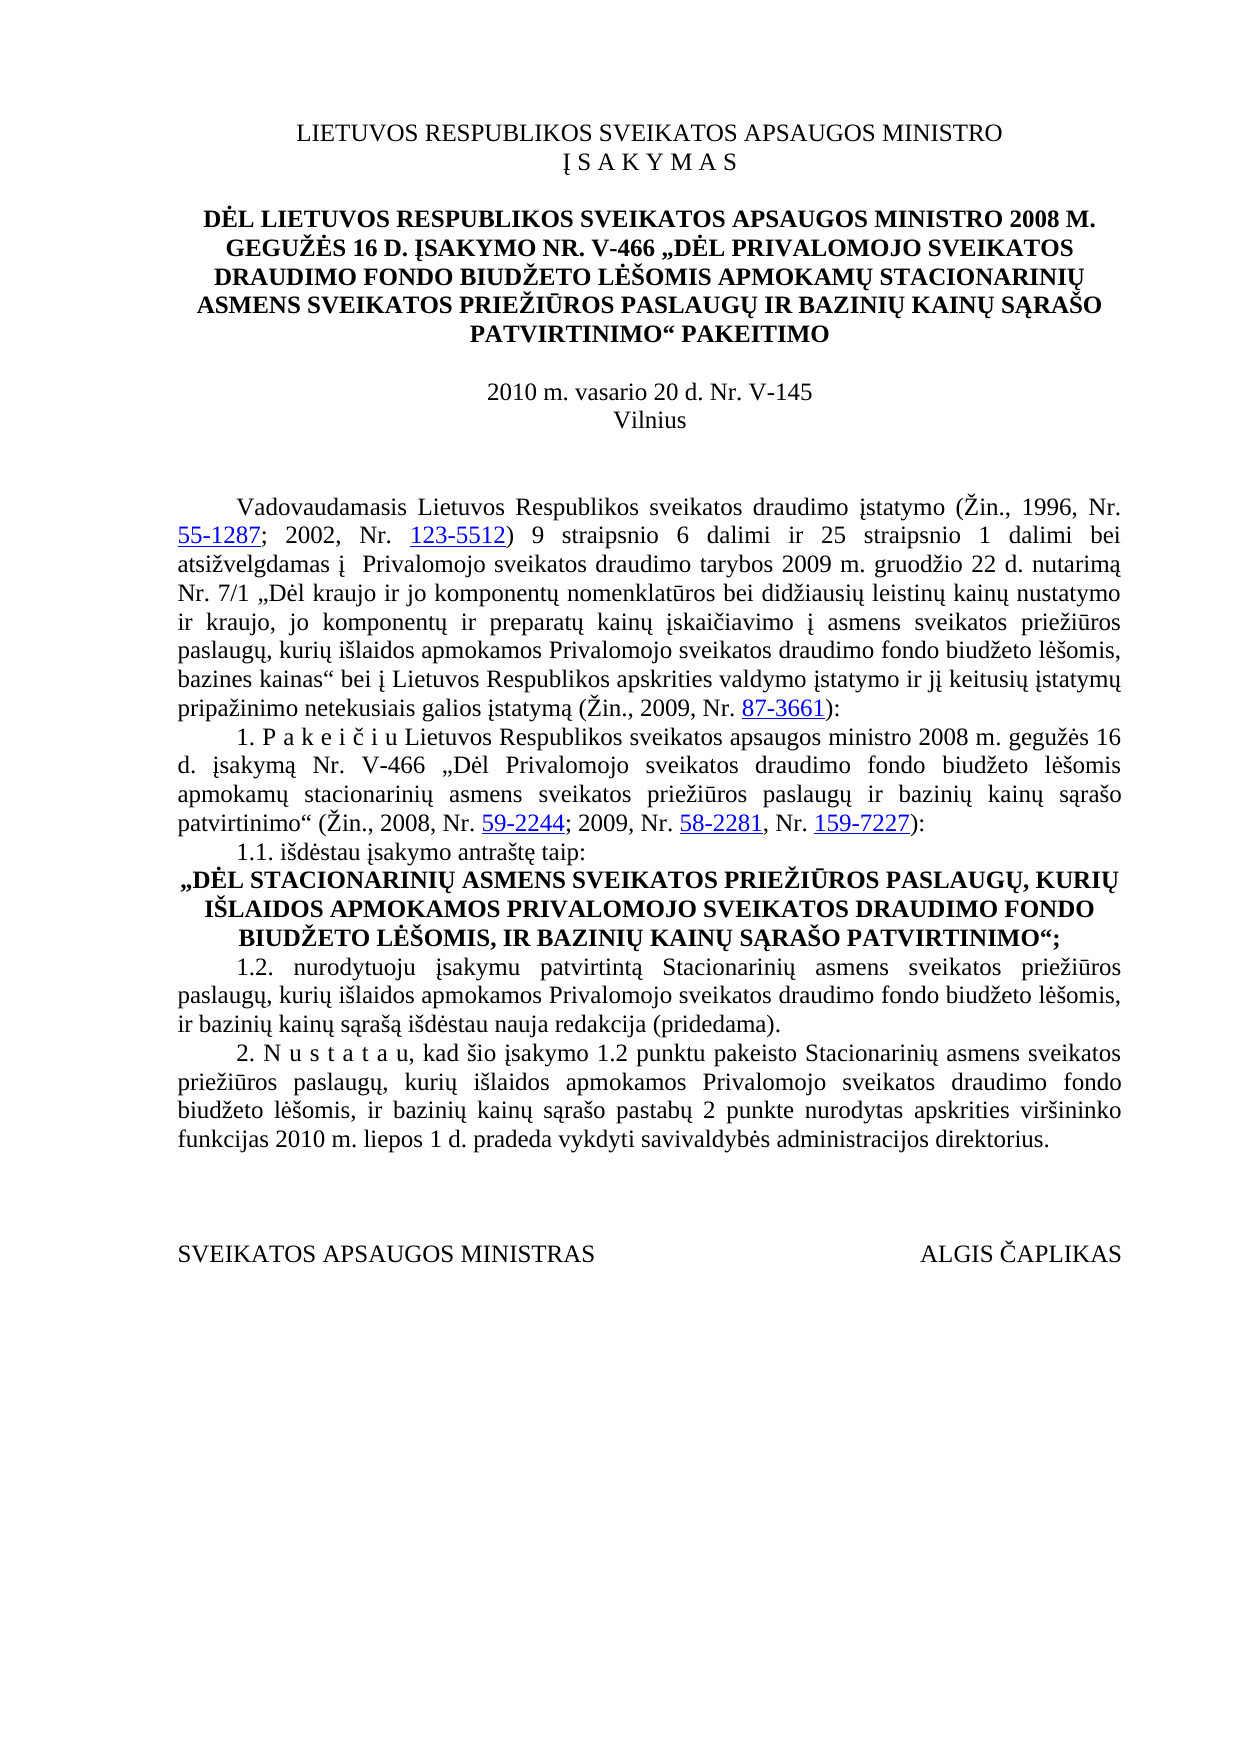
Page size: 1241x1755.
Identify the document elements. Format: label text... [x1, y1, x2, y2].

text Vilnius [177, 406, 1122, 434]
text 1. P a k e i č i u Lietuvos Respublikos sveikatos apsaugos ministro 2008 m. gegužės 16 d. įsakymą Nr. V-466 „Dėl Privalomojo sveikatos draudimo fondo biudžeto lėšomis apmokamų stacionarinių asmens sveikatos priežiūros paslaugų ir bazinių kainų sąrašo patvirtinimo“ (Žin., 2008, Nr. 59-2244; 2009, Nr. 58-2281, Nr. 159-7227): [177, 722, 1122, 837]
text „Dėl Stacionarinių asmens sveikatos priežiūros paslaugų, kurių išlaidos apmokamos Privalomojo sveikatos draudimo fondo biudžeto lėšomis, ir bazinių kainų sąrašo patvirtinimo“; [177, 866, 1122, 952]
text 1.2. nurodytuoju įsakymu patvirtintą Stacionarinių asmens sveikatos priežiūros paslaugų, kurių išlaidos apmokamos Privalomojo sveikatos draudimo fondo biudžeto lėšomis, ir bazinių kainų sąrašą išdėstau nauja redakcija (pridedama). [177, 952, 1122, 1038]
text LIETUVOS RESPUBLIKOS SVEIKATOS APSAUGOS MINISTRO [177, 118, 1122, 147]
text 1.1. išdėstau įsakymo antraštę taip: [177, 837, 1122, 866]
text Į S A K Y M A S [177, 147, 1122, 176]
text 2010 m. vasario 20 d. Nr. V-145 [177, 377, 1122, 406]
text 2. N u s t a t a u, kad šio įsakymo 1.2 punktu pakeisto Stacionarinių asmens sveikatos priežiūros paslaugų, kurių išlaidos apmokamos Privalomojo sveikatos draudimo fondo biudžeto lėšomis, ir bazinių kainų sąrašo pastabų 2 punkte nurodytas apskrities viršininko funkcijas 2010 m. liepos 1 d. pradeda vykdyti savivaldybės administracijos direktorius. [177, 1038, 1122, 1153]
text Vadovaudamasis Lietuvos Respublikos sveikatos draudimo įstatymo (Žin., 1996, Nr. 55-1287; 2002, Nr. 123-5512) 9 straipsnio 6 dalimi ir 25 straipsnio 1 dalimi bei atsižvelgdamas į Privalomojo sveikatos draudimo tarybos 2009 m. gruodžio 22 d. nutarimą Nr. 7/1 „Dėl kraujo ir jo komponentų nomenklatūros bei didžiausių leistinų kainų nustatymo ir kraujo, jo komponentų ir preparatų kainų įskaičiavimo į asmens sveikatos priežiūros paslaugų, kurių išlaidos apmokamos Privalomojo sveikatos draudimo fondo biudžeto lėšomis, bazines kainas“ bei į Lietuvos Respublikos apskrities valdymo įstatymo ir jį keitusių įstatymų pripažinimo netekusiais galios įstatymą (Žin., 2009, Nr. 87-3661): [177, 492, 1122, 722]
text DĖL LIETUVOS RESPUBLIKOS SVEIKATOS APSAUGOS MINISTRO 2008 M. GEGUŽĖS 16 D. ĮSAKYMO Nr. V-466 „DĖL PRIVALOMOJO SVEIKATOS DRAUDIMO FONDO BIUDŽETO LĖŠOMIS APMOKAMŲ STACIONARINIŲ ASMENS SVEIKATOS PRIEŽIŪROS PASLAUGŲ IR BAZINIŲ KAINŲ SĄRAŠO PATVIRTINIMO“ PAKEITIMO [177, 204, 1122, 348]
text SVEIKATOS APSAUGOS MINISTRAS ALGIS ČAPLIKAS [177, 1239, 1122, 1268]
